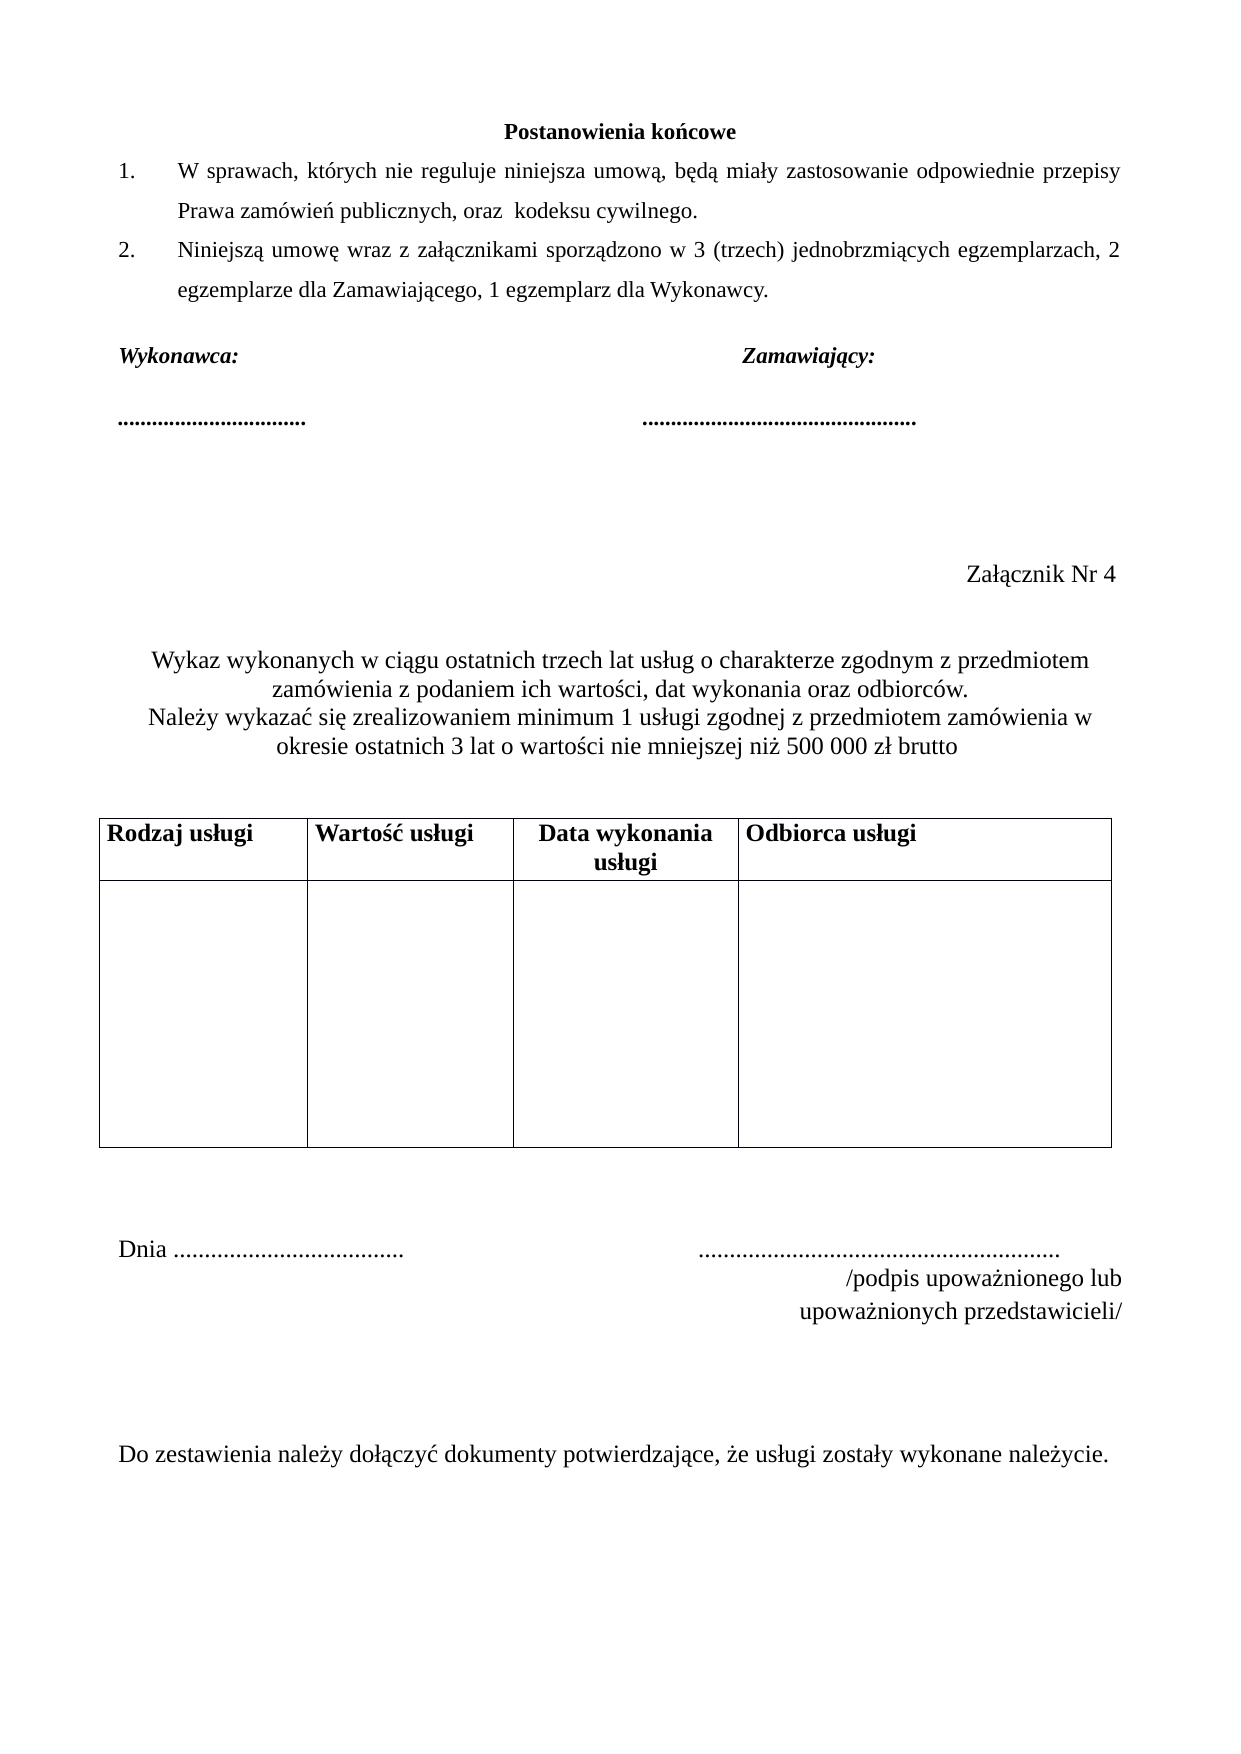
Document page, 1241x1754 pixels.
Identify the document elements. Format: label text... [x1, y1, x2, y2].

text Należy wykazać się zrealizowaniem minimum 1 usługi zgodnej z przedmiotem zamówienia w okresie ostatnich 3 lat o wartości nie mniejszej niż 500 000 zł brutto [118, 702, 1122, 760]
text Załącznik Nr 4 [118, 559, 1122, 587]
text Do zestawienia należy dołączyć dokumenty potwierdzające, że usługi zostały wykonane należycie. [118, 1439, 1122, 1467]
table_cell [739, 881, 1111, 1147]
table_header Data wykonania usługi [514, 819, 738, 880]
list Niniejszą umowę wraz z załącznikami sporządzono w 3 (trzech) jednobrzmiących egzemplarzach, 2 egzemplarze dla Zamawiającego, 1 egzemplarz dla Wykonawcy. [118, 237, 1122, 302]
table_header Rodzaj usługi [100, 819, 307, 880]
text ................................. ................................................ [118, 404, 1122, 431]
text /podpis upoważnionego lub upoważnionych przedstawicieli/ [118, 1263, 1122, 1325]
table_cell [308, 881, 513, 1147]
table_header Wartość usługi [308, 819, 513, 880]
table_cell [100, 881, 307, 1147]
text Wykonawca: Zamawiający: [118, 342, 1122, 368]
text Postanowienia końcowe [118, 118, 1122, 144]
list W sprawach, których nie reguluje niniejsza umową, będą miały zastosowanie odpowiednie przepisy Prawa zamówień publicznych, oraz kodeksu cywil­nego. [118, 158, 1122, 223]
text Dnia ..................................... .......................................................... [118, 1234, 1122, 1263]
table_header Odbiorca usługi [739, 819, 1111, 880]
table_cell [514, 881, 738, 1147]
text Wykaz wykonanych w ciągu ostatnich trzech lat usług o charakterze zgodnym z przedmiotem zamówienia z podaniem ich wartości, dat wykonania oraz odbiorców. [118, 645, 1122, 702]
